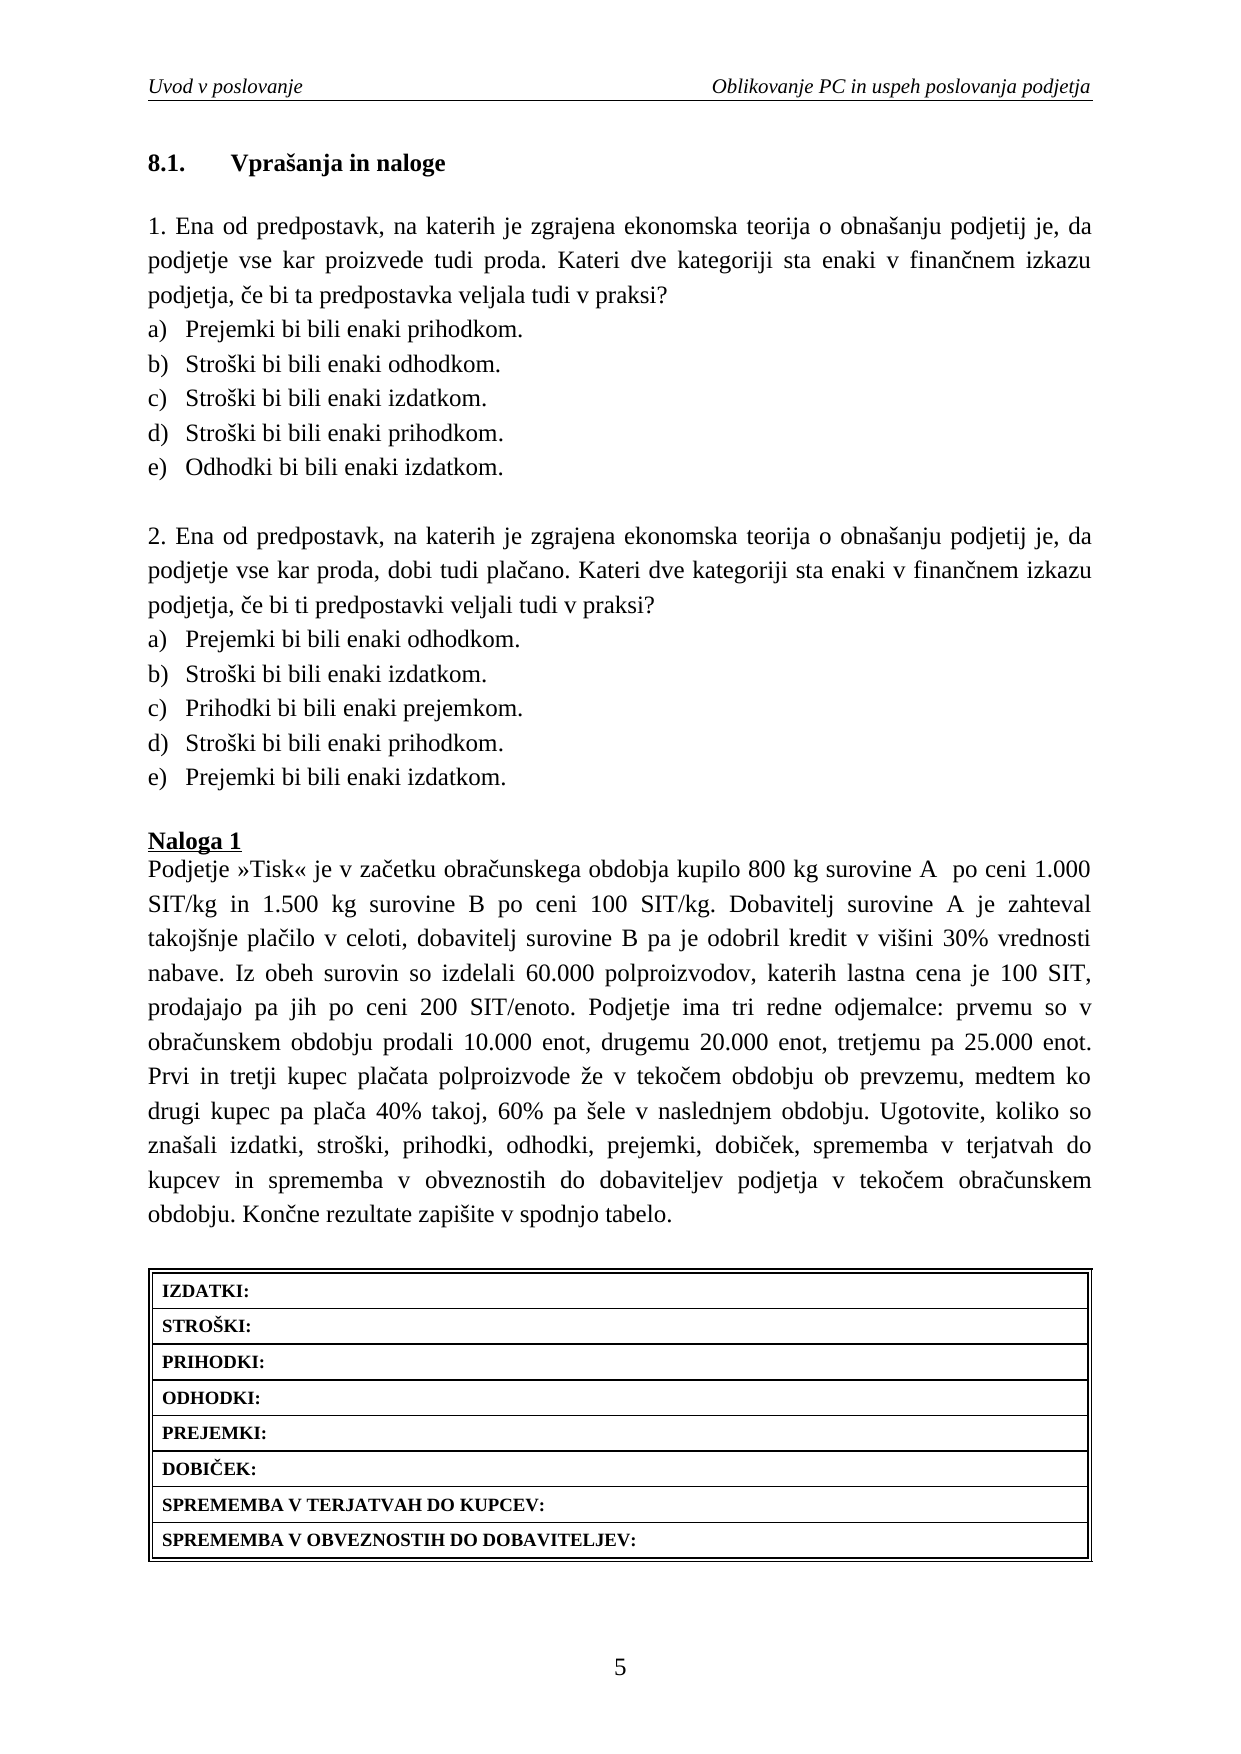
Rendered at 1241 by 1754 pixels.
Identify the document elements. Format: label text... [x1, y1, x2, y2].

table_cell SPREMEMBA V TERJATVAH DO KUPCEV: [153, 1487, 1087, 1521]
list Stroški bi bili enaki izdatkom. [148, 383, 1093, 412]
table_cell ODHODKI: [153, 1381, 1087, 1414]
list Stroški bi bili enaki izdatkom. [148, 659, 1093, 688]
text Naloga 1 [148, 826, 1093, 854]
table_cell SPREMEMBA V OBVEZNOSTIH DO DOBAVITELJEV: [153, 1523, 1087, 1557]
text 2. Ena od predpostavk, na katerih je zgrajena ekonomska teorija o obnašanju podjetij je, da podjetje vse kar proda, dobi tudi plačano. Kateri dve kategoriji sta enaki v finančnem izkazu podjetja, če bi ti predpostavki veljali tudi v praksi? [148, 521, 1093, 619]
list Stroški bi bili enaki odhodkom. [148, 349, 1093, 377]
list Stroški bi bili enaki prihodkom. [148, 418, 1093, 446]
list Stroški bi bili enaki prihodkom. [148, 728, 1093, 757]
list Vprašanja in naloge [148, 148, 1093, 176]
table_cell PREJEMKI: [153, 1416, 1087, 1450]
list Prejemki bi bili enaki odhodkom. [148, 624, 1093, 653]
list Prihodki bi bili enaki prejemkom. [148, 693, 1093, 722]
list Prejemki bi bili enaki prihodkom. [148, 314, 1093, 343]
list Prejemki bi bili enaki izdatkom. [148, 762, 1093, 791]
list Odhodki bi bili enaki izdatkom. [148, 452, 1093, 481]
table_cell STROŠKI: [153, 1309, 1087, 1343]
table_cell PRIHODKI: [153, 1345, 1087, 1379]
text 1. Ena od predpostavk, na katerih je zgrajena ekonomska teorija o obnašanju podjetij je, da podjetje vse kar proizvede tudi proda. Kateri dve kategoriji sta enaki v finančnem izkazu podjetja, če bi ta predpostavka veljala tudi v praksi? [148, 211, 1093, 308]
table_header IZDATKI: [153, 1274, 1087, 1308]
text Podjetje »Tisk« je v začetku obračunskega obdobja kupilo 800 kg surovine A po ceni 1.000 SIT/kg in 1.500 kg surovine B po ceni 100 SIT/kg. Dobavitelj surovine A je zahteval takojšnje plačilo v celoti, dobavitelj surovine B pa je odobril kredit v višini 30% vrednosti nabave. Iz obeh surovin so izdelali 60.000 polproizvodov, katerih lastna cena je 100 SIT, prodajajo pa jih po ceni 200 SIT/enoto. Podjetje ima tri redne odjemalce: prvemu so v obračunskem obdobju prodali 10.000 enot, drugemu 20.000 enot, tretjemu pa 25.000 enot. Prvi in tretji kupec plačata polproizvode že v tekočem obdobju ob prevzemu, medtem ko drugi kupec pa plača 40% takoj, 60% pa šele v naslednjem obdobju. Ugotovite, koliko so znašali izdatki, stroški, prihodki, odhodki, prejemki, dobiček, sprememba v terjatvah do kupcev in sprememba v obveznostih do dobaviteljev podjetja v tekočem obračunskem obdobju. Končne rezultate zapišite v spodnjo tabelo. [148, 854, 1093, 1228]
table_cell DOBIČEK: [153, 1452, 1087, 1486]
